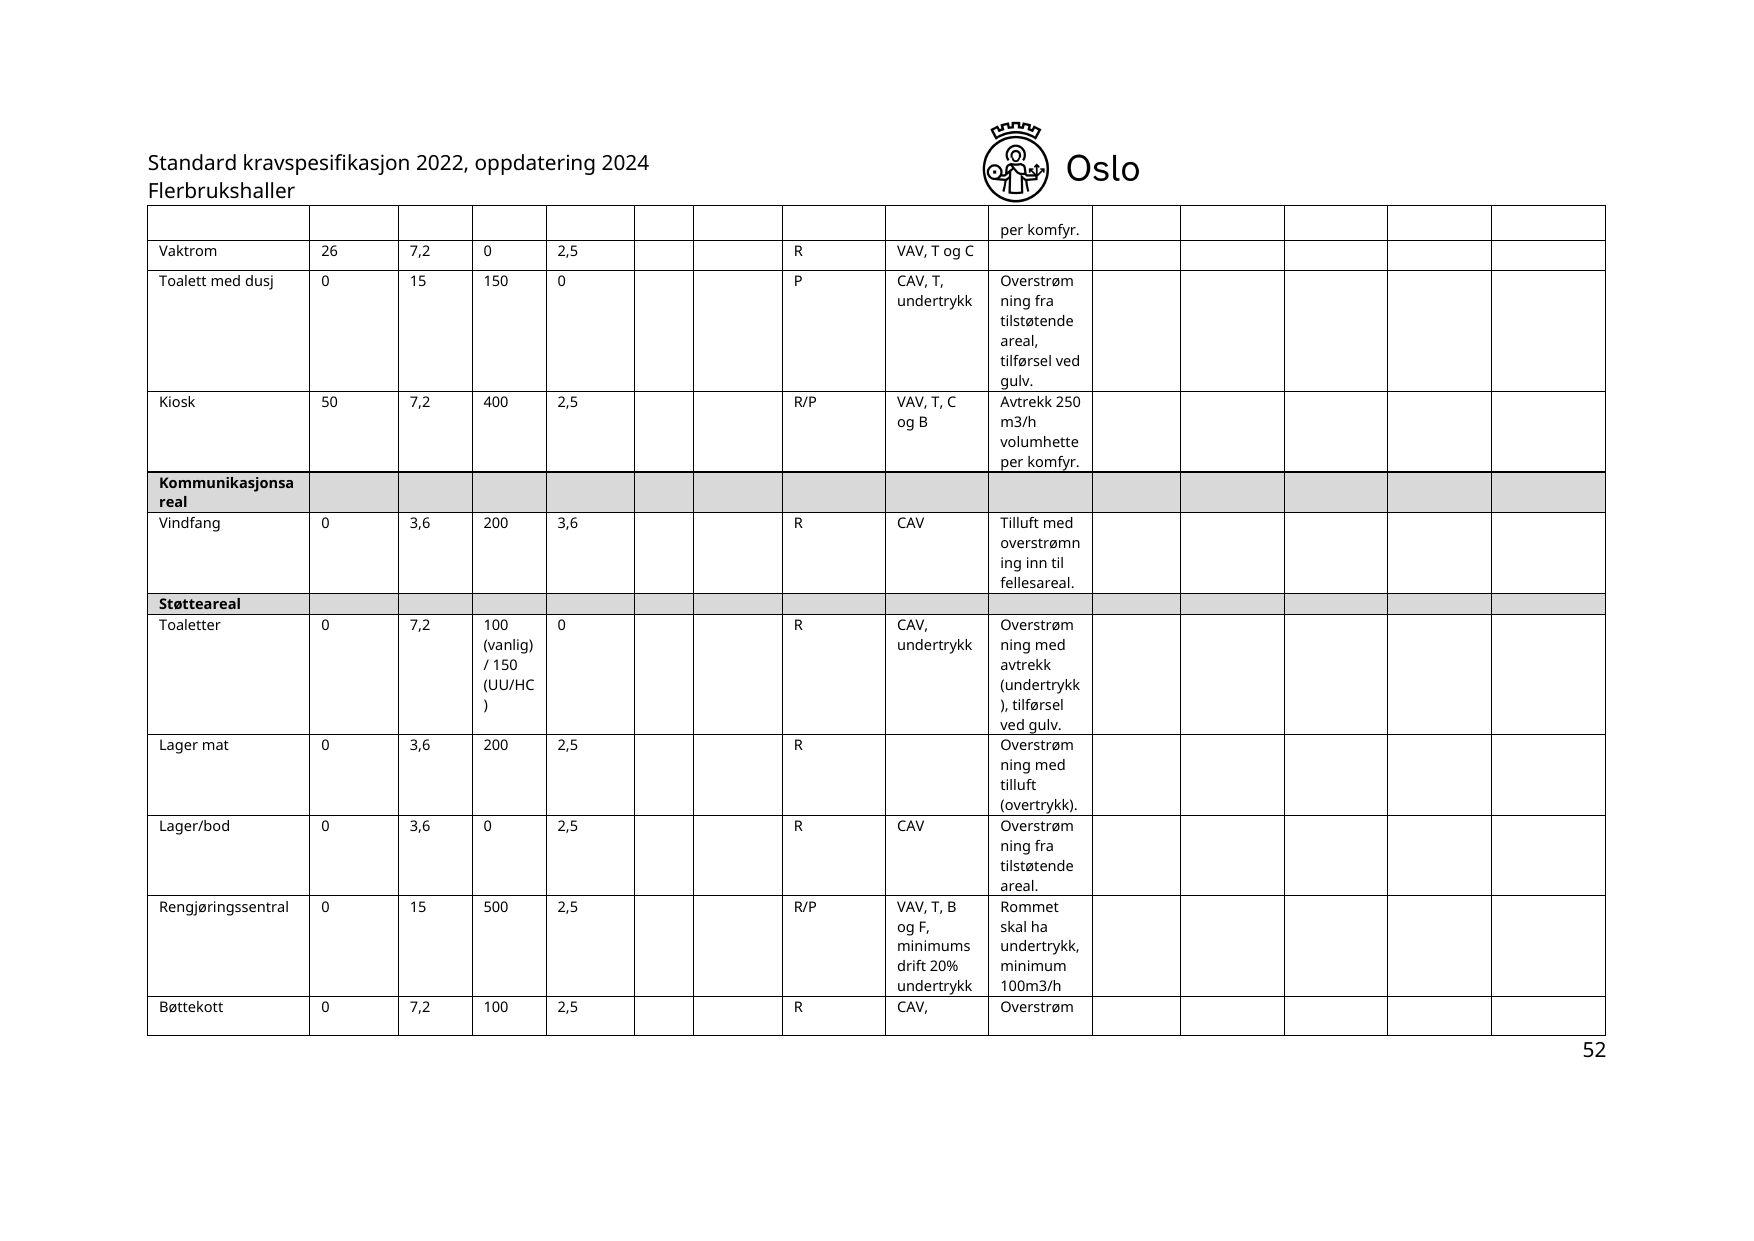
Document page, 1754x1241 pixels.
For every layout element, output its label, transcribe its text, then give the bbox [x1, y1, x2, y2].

table_cell [399, 206, 472, 240]
table_cell [1492, 735, 1605, 815]
table_cell per komfyr. [989, 206, 1092, 240]
table_cell 15 [399, 271, 472, 391]
table_cell 2,5 [547, 735, 634, 815]
table_cell [635, 594, 693, 614]
table_cell [1492, 473, 1605, 512]
table_cell [989, 594, 1092, 614]
table_cell Bøttekott [148, 997, 309, 1034]
table_cell [886, 473, 988, 512]
table_cell [886, 594, 988, 614]
table_cell [1181, 816, 1284, 895]
table_cell 26 [310, 241, 398, 270]
table_cell [635, 392, 693, 471]
table_cell [1285, 206, 1387, 240]
table_cell [1492, 816, 1605, 895]
table_cell R/P [783, 896, 885, 996]
table_cell [1181, 392, 1284, 471]
table_cell 0 [310, 271, 398, 391]
table_cell [1388, 241, 1491, 270]
table_cell [310, 473, 398, 512]
table_cell CAV, undertrykk [886, 615, 988, 734]
table_cell [694, 473, 782, 512]
table_cell 15 [399, 896, 472, 996]
table_cell [989, 241, 1092, 270]
table_cell Rengjøringssentral [148, 896, 309, 996]
table_cell [635, 997, 693, 1034]
table_cell [1181, 735, 1284, 815]
table_cell [1285, 241, 1387, 270]
table_cell [473, 206, 546, 240]
table_cell Kiosk [148, 392, 309, 471]
table_cell [1285, 816, 1387, 895]
table_cell [1093, 896, 1180, 996]
table_cell Tilluft med overstrømning inn til fellesareal. [989, 513, 1092, 593]
table_cell [1285, 997, 1387, 1034]
table_cell [1388, 473, 1491, 512]
table_cell [1388, 271, 1491, 391]
table_cell [635, 735, 693, 815]
table_cell [310, 206, 398, 240]
table_cell [1388, 594, 1491, 614]
table_cell [1093, 513, 1180, 593]
table_cell [1492, 271, 1605, 391]
table_cell [399, 594, 472, 614]
table_cell Overstrømning med avtrekk (undertrykk), tilførsel ved gulv. [989, 615, 1092, 734]
table_cell [1492, 594, 1605, 614]
table_cell [1388, 816, 1491, 895]
table_cell [1181, 206, 1284, 240]
table_cell 7,2 [399, 392, 472, 471]
table_cell [1388, 513, 1491, 593]
table_cell [694, 997, 782, 1034]
table_cell Vindfang [148, 513, 309, 593]
table_cell [1492, 997, 1605, 1034]
table_cell [635, 473, 693, 512]
table_cell [1093, 473, 1180, 512]
table_cell [547, 206, 634, 240]
table_cell [1492, 206, 1605, 240]
table_cell 200 [473, 735, 546, 815]
table_cell [886, 735, 988, 815]
table_cell [1093, 997, 1180, 1034]
table_cell R [783, 241, 885, 270]
table_cell [1388, 392, 1491, 471]
table_cell [1492, 513, 1605, 593]
table_cell [635, 206, 693, 240]
table_cell 7,2 [399, 997, 472, 1034]
table_cell CAV [886, 816, 988, 895]
table_cell [547, 473, 634, 512]
table_cell Overstrøm [989, 997, 1092, 1034]
table_cell [1181, 513, 1284, 593]
table_cell 100 (vanlig)/ 150 (UU/HC) [473, 615, 546, 734]
table_cell Lager mat [148, 735, 309, 815]
table_cell [148, 206, 309, 240]
table_cell 500 [473, 896, 546, 996]
table_cell [694, 896, 782, 996]
table_cell [1285, 271, 1387, 391]
table_cell 0 [547, 615, 634, 734]
table_cell Vaktrom [148, 241, 309, 270]
table_cell [635, 241, 693, 270]
table_cell [694, 271, 782, 391]
table_cell Overstrømning med tilluft (overtrykk). [989, 735, 1092, 815]
table_cell [1492, 896, 1605, 996]
table_cell R [783, 997, 885, 1034]
table_cell R [783, 615, 885, 734]
table_cell Kommunikasjonsareal [148, 473, 309, 512]
table_cell [547, 594, 634, 614]
table_cell 0 [473, 816, 546, 895]
table_cell Rommet skal ha undertrykk, minimum 100m3/h [989, 896, 1092, 996]
table_cell 0 [310, 816, 398, 895]
table_cell [1285, 735, 1387, 815]
table_cell [783, 594, 885, 614]
table_cell [1093, 271, 1180, 391]
table_cell P [783, 271, 885, 391]
table_cell [310, 594, 398, 614]
table_cell 0 [473, 241, 546, 270]
table_cell [1093, 594, 1180, 614]
table_cell VAV, T, C og B [886, 392, 988, 471]
table_cell [635, 615, 693, 734]
table_cell [1181, 271, 1284, 391]
table_cell [399, 473, 472, 512]
table_cell [694, 513, 782, 593]
table_cell [1492, 615, 1605, 734]
table_cell 2,5 [547, 896, 634, 996]
table_cell [783, 473, 885, 512]
table_cell Overstrømning fra tilstøtende areal. [989, 816, 1092, 895]
table_cell [1181, 594, 1284, 614]
table_cell [989, 473, 1092, 512]
table_cell VAV, T, B og F, minimumsdrift 20% undertrykk [886, 896, 988, 996]
table_cell [1093, 392, 1180, 471]
table_cell [694, 206, 782, 240]
table_cell [1093, 816, 1180, 895]
table_cell Overstrømning fra tilstøtende areal, tilførsel ved gulv. [989, 271, 1092, 391]
table_cell R [783, 735, 885, 815]
table_cell [1285, 615, 1387, 734]
table_cell 100 [473, 997, 546, 1034]
table_cell CAV [886, 513, 988, 593]
table_cell 0 [310, 513, 398, 593]
table_cell [1285, 392, 1387, 471]
table_cell 3,6 [547, 513, 634, 593]
table_cell [1181, 473, 1284, 512]
table_cell Avtrekk 250 m3/h volumhette per komfyr. [989, 392, 1092, 471]
table_cell Toaletter [148, 615, 309, 734]
table_cell [1388, 896, 1491, 996]
table_cell [1181, 241, 1284, 270]
table_cell [1285, 594, 1387, 614]
table_cell 3,6 [399, 735, 472, 815]
table_cell 0 [310, 615, 398, 734]
table_cell [694, 615, 782, 734]
table_cell 2,5 [547, 997, 634, 1034]
table_cell [473, 594, 546, 614]
table_cell Støtteareal [148, 594, 309, 614]
table_cell VAV, T og C [886, 241, 988, 270]
table_cell Toalett med dusj [148, 271, 309, 391]
table_cell [886, 206, 988, 240]
table_cell [694, 735, 782, 815]
table_cell 150 [473, 271, 546, 391]
table_cell [635, 271, 693, 391]
table_cell R [783, 513, 885, 593]
table_cell 2,5 [547, 816, 634, 895]
table_cell [1388, 206, 1491, 240]
table_cell [1388, 735, 1491, 815]
table_cell [1181, 896, 1284, 996]
table_cell [1093, 735, 1180, 815]
table_cell 2,5 [547, 241, 634, 270]
table_cell [783, 206, 885, 240]
table_cell [1388, 997, 1491, 1034]
table_cell 400 [473, 392, 546, 471]
table_cell [694, 241, 782, 270]
table_cell [635, 513, 693, 593]
table_cell 7,2 [399, 615, 472, 734]
table_cell [635, 896, 693, 996]
table_cell CAV, T, undertrykk [886, 271, 988, 391]
table_cell 50 [310, 392, 398, 471]
table_cell 2,5 [547, 392, 634, 471]
table_cell [1492, 241, 1605, 270]
table_cell [1181, 997, 1284, 1034]
table_cell [1492, 392, 1605, 471]
table_cell 0 [310, 735, 398, 815]
table_cell 3,6 [399, 513, 472, 593]
table_cell [694, 392, 782, 471]
table_cell R/P [783, 392, 885, 471]
table_cell [1093, 241, 1180, 270]
table_cell [635, 816, 693, 895]
table_cell [1093, 615, 1180, 734]
table_cell [1181, 615, 1284, 734]
table_cell Lager/bod [148, 816, 309, 895]
table_cell [1093, 206, 1180, 240]
table_cell 0 [310, 997, 398, 1034]
table_cell 3,6 [399, 816, 472, 895]
table_cell [1285, 896, 1387, 996]
table_cell CAV, [886, 997, 988, 1034]
table_cell [473, 473, 546, 512]
table_cell [1388, 615, 1491, 734]
table_cell 0 [547, 271, 634, 391]
table_cell [1285, 513, 1387, 593]
table_cell [694, 816, 782, 895]
table_cell [1285, 473, 1387, 512]
table_cell 0 [310, 896, 398, 996]
table_cell R [783, 816, 885, 895]
table_cell 7,2 [399, 241, 472, 270]
table_cell 200 [473, 513, 546, 593]
table_cell [694, 594, 782, 614]
